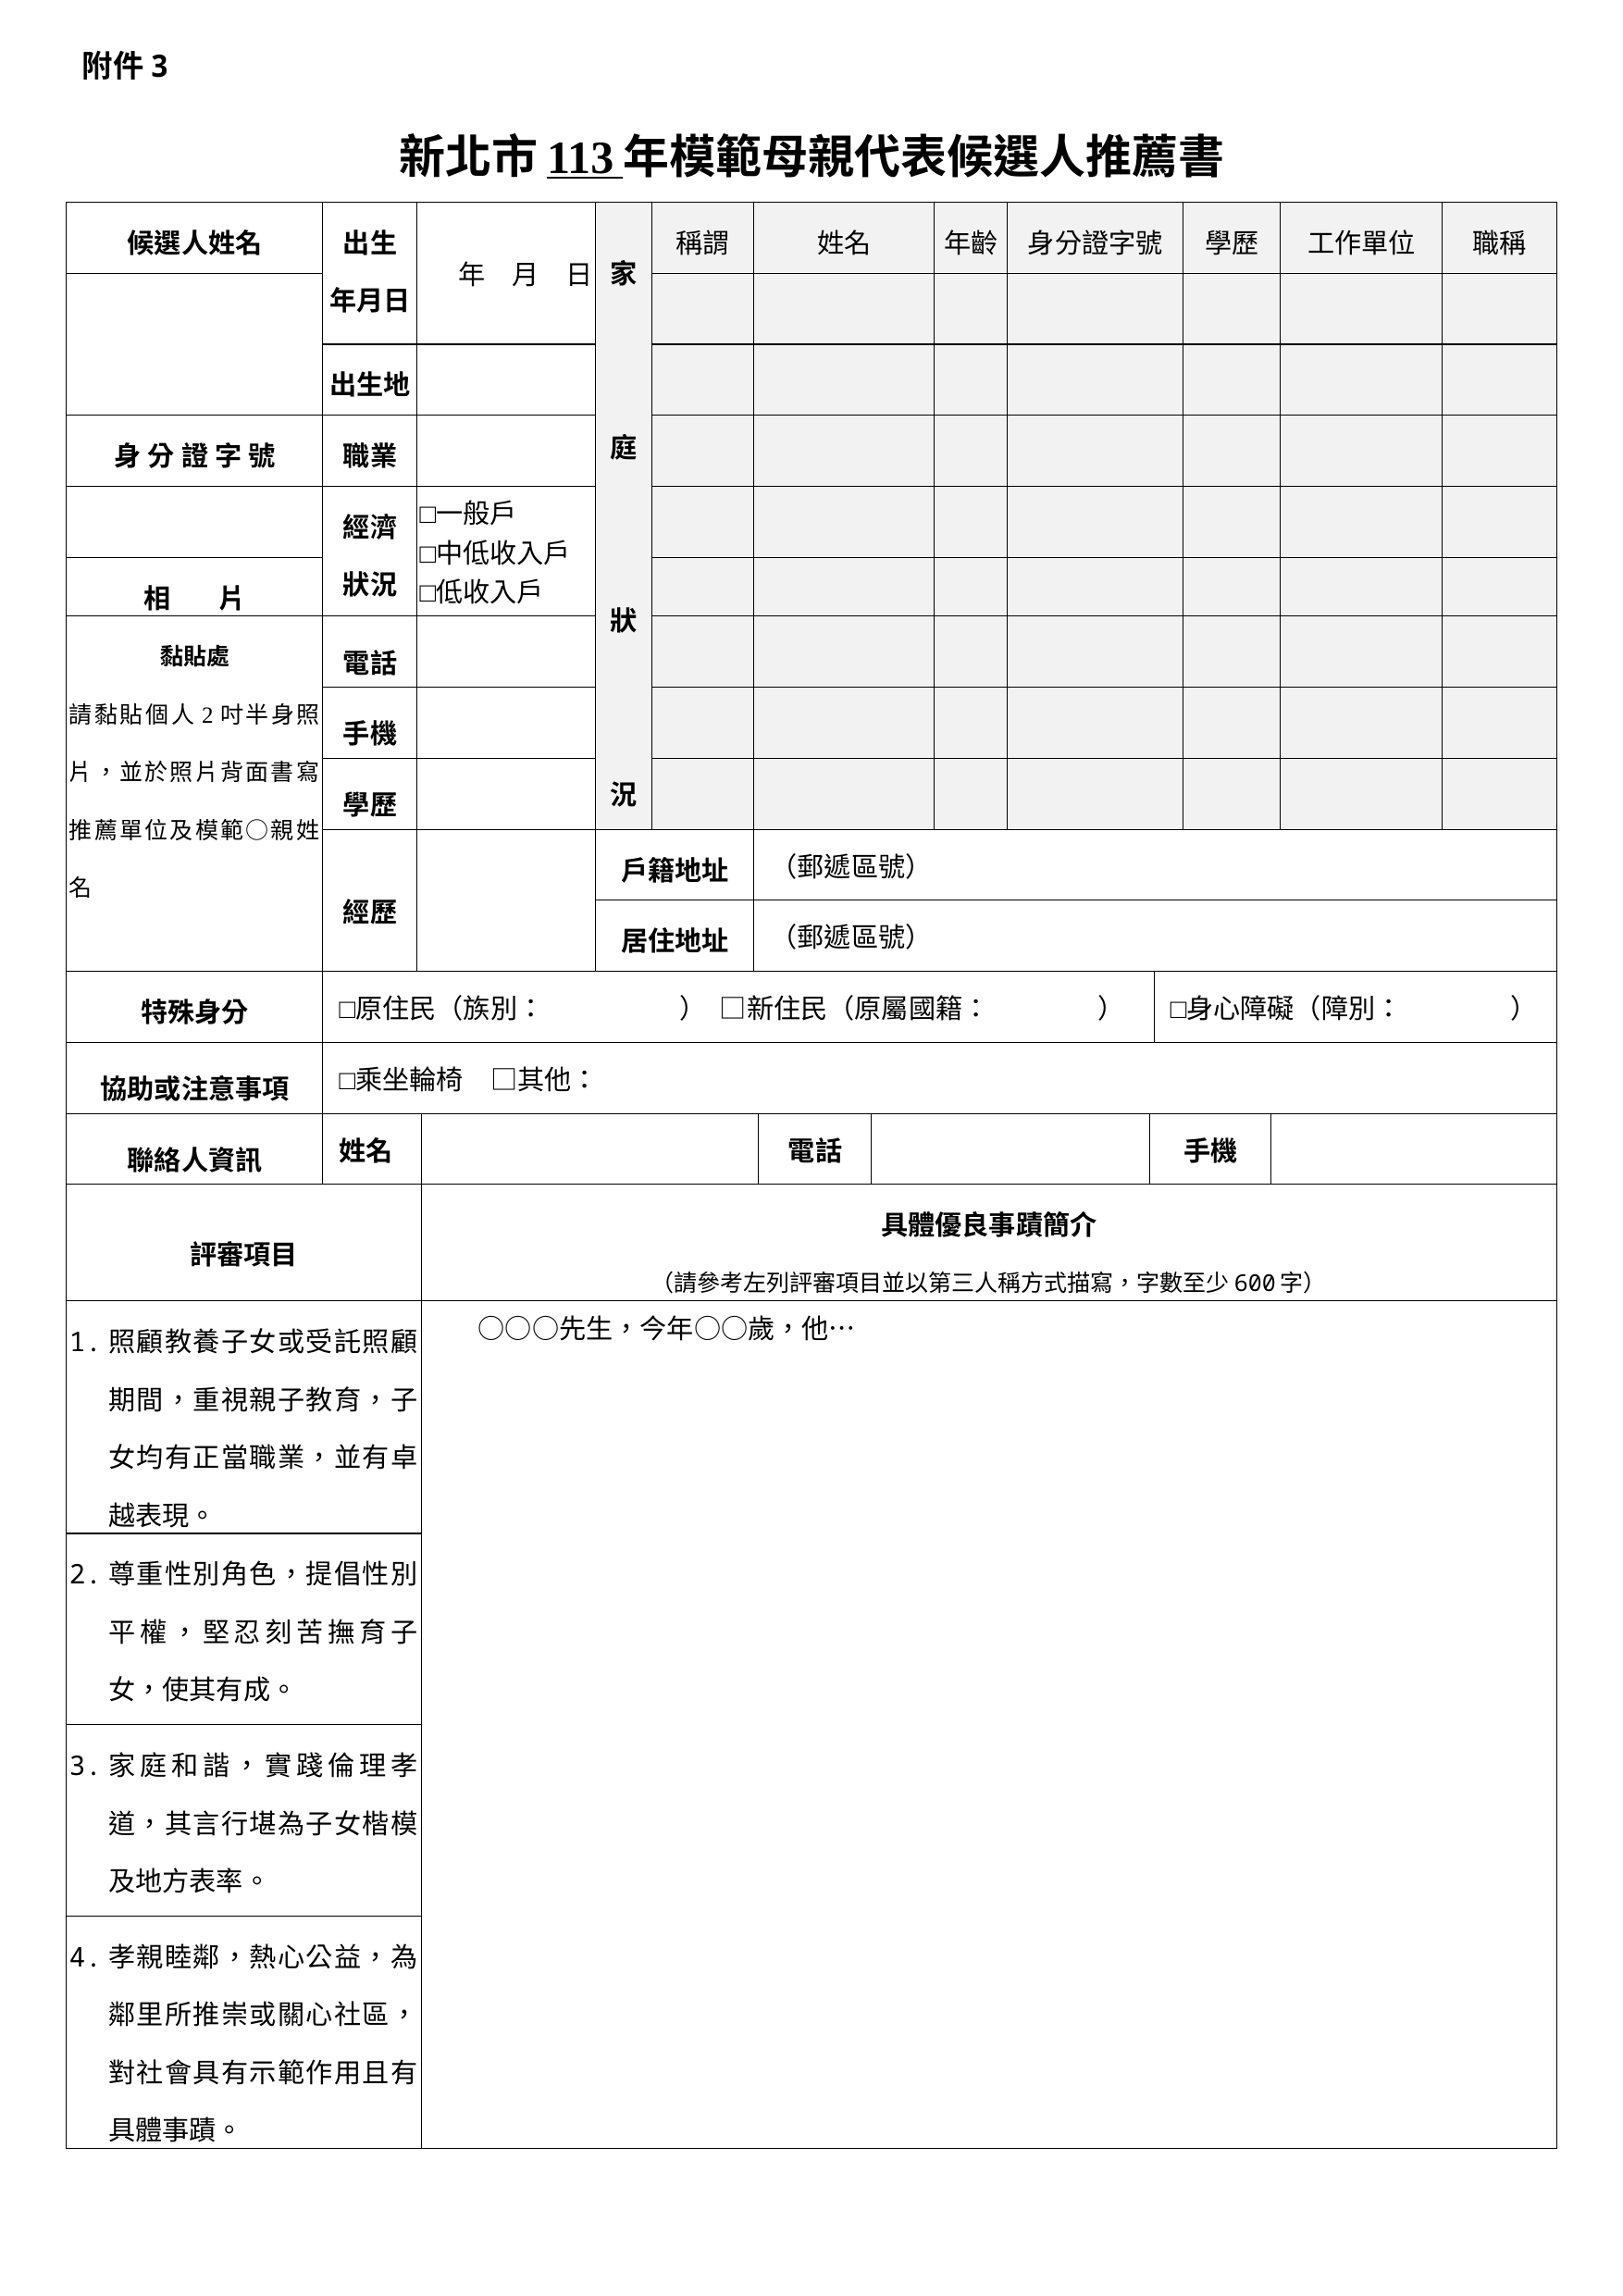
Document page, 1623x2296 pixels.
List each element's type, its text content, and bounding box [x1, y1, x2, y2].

table_cell [652, 558, 753, 615]
table_cell 相 片 [67, 558, 322, 615]
table_cell □身心障礙（障別： ） [1155, 972, 1556, 1042]
table_cell [1443, 345, 1556, 415]
table_cell 黏貼處 請黏貼個人2吋半身照片，並於照片背面書寫推薦單位及模範○親姓名 [67, 616, 322, 971]
table_cell [935, 759, 1007, 829]
table_cell [754, 274, 934, 343]
table_header 候選人姓名 [67, 203, 322, 272]
table_cell [1008, 558, 1183, 615]
table_cell 照顧教養子女或受託照顧期間，重視親子教育，子女均有正當職業，並有卓越表現。 [67, 1301, 421, 1533]
table_cell 學歷 [323, 759, 416, 829]
table_cell [652, 274, 753, 343]
table_header 年 月 日 [417, 203, 595, 343]
table_cell （郵遞區號） [754, 830, 1556, 900]
table_header 工作單位 [1281, 203, 1442, 272]
table_cell [1271, 1114, 1556, 1184]
table_cell [935, 688, 1007, 758]
table_cell [67, 487, 322, 557]
table_cell [1183, 487, 1280, 557]
table_cell [1281, 274, 1442, 343]
table_header 出生 年月日 [323, 203, 416, 343]
table_cell [754, 688, 934, 758]
table_cell [754, 487, 934, 557]
table_cell [935, 616, 1007, 687]
table_cell [1183, 759, 1280, 829]
table_cell [1443, 759, 1556, 829]
table_cell [754, 616, 934, 687]
table_cell 手機 [323, 688, 416, 758]
table_header 家 庭 狀 況 [596, 203, 651, 829]
table_cell □一般戶 □中低收入戶 □低收入戶 [417, 487, 595, 615]
table_cell 具體優良事蹟簡介 （請參考左列評審項目並以第三人稱方式描寫，字數至少600字） [422, 1185, 1556, 1300]
table_header 職稱 [1443, 203, 1556, 272]
table_cell [1281, 558, 1442, 615]
table_cell [417, 759, 595, 829]
table_cell 經濟 狀況 [323, 487, 416, 615]
table_cell [754, 345, 934, 415]
table_cell ○○○先生，今年○○歲，他… [422, 1301, 1556, 2148]
table_cell [935, 274, 1007, 343]
table_cell □原住民（族別： ） □新住民（原屬國籍： ） [323, 972, 1154, 1042]
table_cell [935, 558, 1007, 615]
table_cell [417, 416, 595, 486]
table_cell [652, 345, 753, 415]
table_cell [1443, 416, 1556, 486]
table_cell [1281, 416, 1442, 486]
table_cell [1008, 688, 1183, 758]
table_cell 戶籍地址 [596, 830, 753, 900]
table_cell [67, 274, 322, 415]
text 新北市113年模範母親代表候選人推薦書 [82, 86, 1541, 202]
table_cell 尊重性別角色，提倡性別平權，堅忍刻苦撫育子女，使其有成。 [67, 1534, 421, 1724]
table_cell 電話 [759, 1114, 871, 1184]
table_cell [1008, 274, 1183, 343]
table_cell [652, 616, 753, 687]
table_cell 家庭和諧，實踐倫理孝道，其言行堪為子女楷模及地方表率。 [67, 1725, 421, 1916]
table_cell [1443, 616, 1556, 687]
table_cell 姓名 [323, 1114, 421, 1184]
table_cell [1183, 345, 1280, 415]
table_cell [754, 416, 934, 486]
table_cell [1281, 759, 1442, 829]
table_cell [1183, 416, 1280, 486]
table_cell [652, 416, 753, 486]
table_cell 孝親睦鄰，熱心公益，為鄰里所推崇或關心社區，對社會具有示範作用且有具體事蹟。 [67, 1917, 421, 2148]
table_cell [1443, 558, 1556, 615]
table_cell [1183, 688, 1280, 758]
table_cell [652, 688, 753, 758]
table_cell □乘坐輪椅 □其他： [323, 1043, 1556, 1113]
table_header 學歷 [1183, 203, 1280, 272]
table_cell （郵遞區號） [754, 900, 1556, 971]
table_cell [1281, 345, 1442, 415]
table_cell [1008, 759, 1183, 829]
table_cell [417, 688, 595, 758]
table_cell [1281, 688, 1442, 758]
table_cell [1008, 616, 1183, 687]
table_cell [935, 345, 1007, 415]
table_cell [1008, 487, 1183, 557]
table_cell [1443, 274, 1556, 343]
table_cell [1008, 345, 1183, 415]
table_cell [1443, 487, 1556, 557]
table_cell [652, 759, 753, 829]
table_cell 評審項目 [67, 1185, 421, 1300]
table_cell [1183, 274, 1280, 343]
table_cell [872, 1114, 1149, 1184]
table_cell [417, 345, 595, 415]
table_cell 協助或注意事項 [67, 1043, 322, 1113]
table_cell 經歷 [323, 830, 416, 971]
table_cell [422, 1114, 758, 1184]
table_cell 出生地 [323, 345, 416, 415]
table_cell [1281, 487, 1442, 557]
table_cell 聯絡人資訊 [67, 1114, 322, 1184]
table_cell [652, 487, 753, 557]
table_cell 特殊身分 [67, 972, 322, 1042]
table_cell [1183, 558, 1280, 615]
table_cell [935, 416, 1007, 486]
table_header 身分證字號 [1008, 203, 1183, 272]
table_header 姓名 [754, 203, 934, 272]
table_cell [1443, 688, 1556, 758]
table_cell [1281, 616, 1442, 687]
table_cell [935, 487, 1007, 557]
table_cell 電話 [323, 616, 416, 687]
table_cell [1008, 416, 1183, 486]
table_cell [754, 759, 934, 829]
table_cell [1183, 616, 1280, 687]
table_cell [417, 616, 595, 687]
table_cell 職業 [323, 416, 416, 486]
table_cell 身 分 證 字 號 [67, 416, 322, 486]
table_cell [754, 558, 934, 615]
table_header 稱謂 [652, 203, 753, 272]
table_cell 居住地址 [596, 900, 753, 971]
table_cell 手機 [1150, 1114, 1270, 1184]
table_cell [417, 830, 595, 971]
table_header 年齡 [935, 203, 1007, 272]
